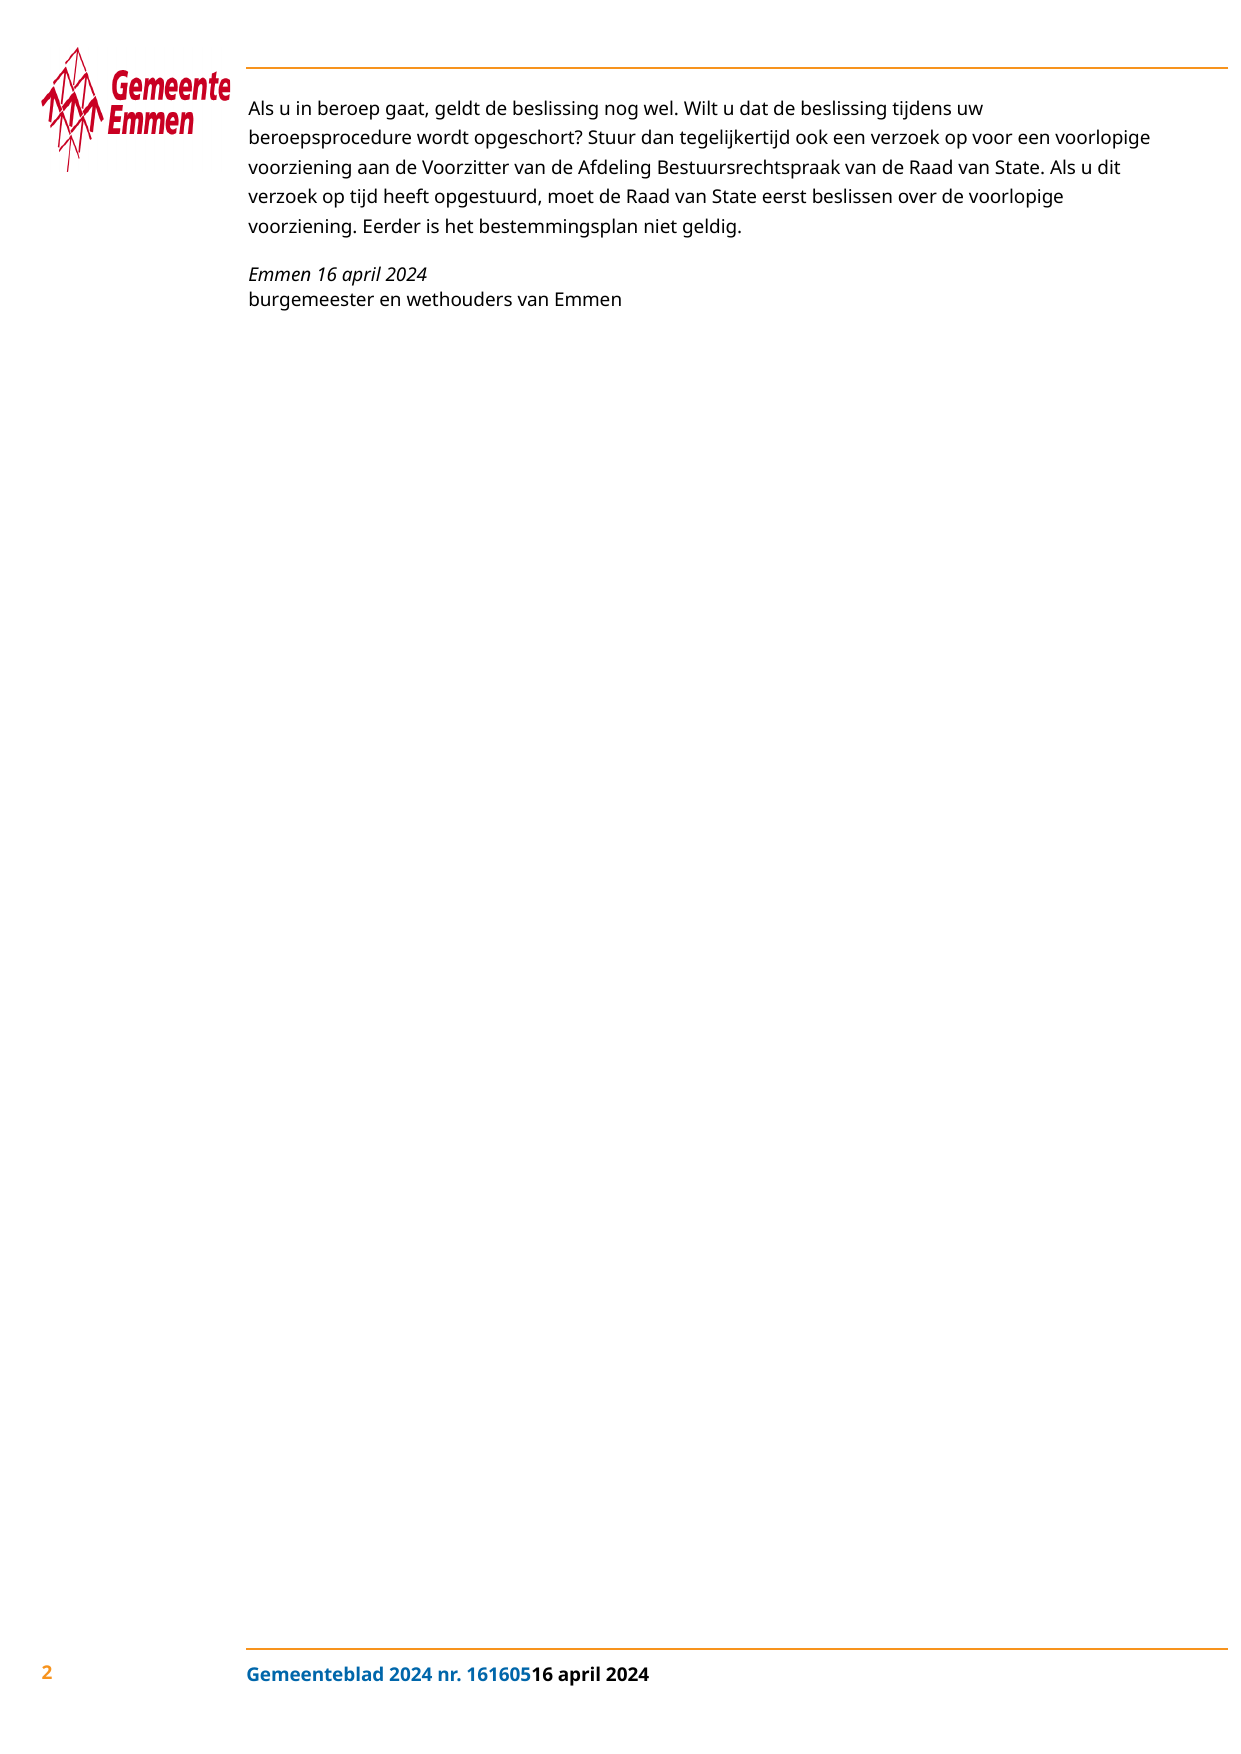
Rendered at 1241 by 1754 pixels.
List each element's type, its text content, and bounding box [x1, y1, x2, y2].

picture [41, 47, 231, 172]
text Als u in beroep gaat, geldt de beslissing nog wel. Wilt u dat de beslissing tijdens uw beroepsprocedure wordt opgeschort? Stuur dan tegelijkertijd ook een verzoek op voor een voorlopige voorziening aan de Voorzitter van de Afdeling Bestuursrechtspraak van de Raad van State. Als u dit verzoek op tijd heeft opgestuurd, moet de Raad van State eerst beslissen over de voorlopige voorziening. Eerder is het bestemmingsplan niet geldig. [248, 95, 1152, 239]
text Emmen 16 april 2024 [248, 261, 1152, 287]
text burgemeester en wethouders van Emmen [248, 287, 1152, 312]
